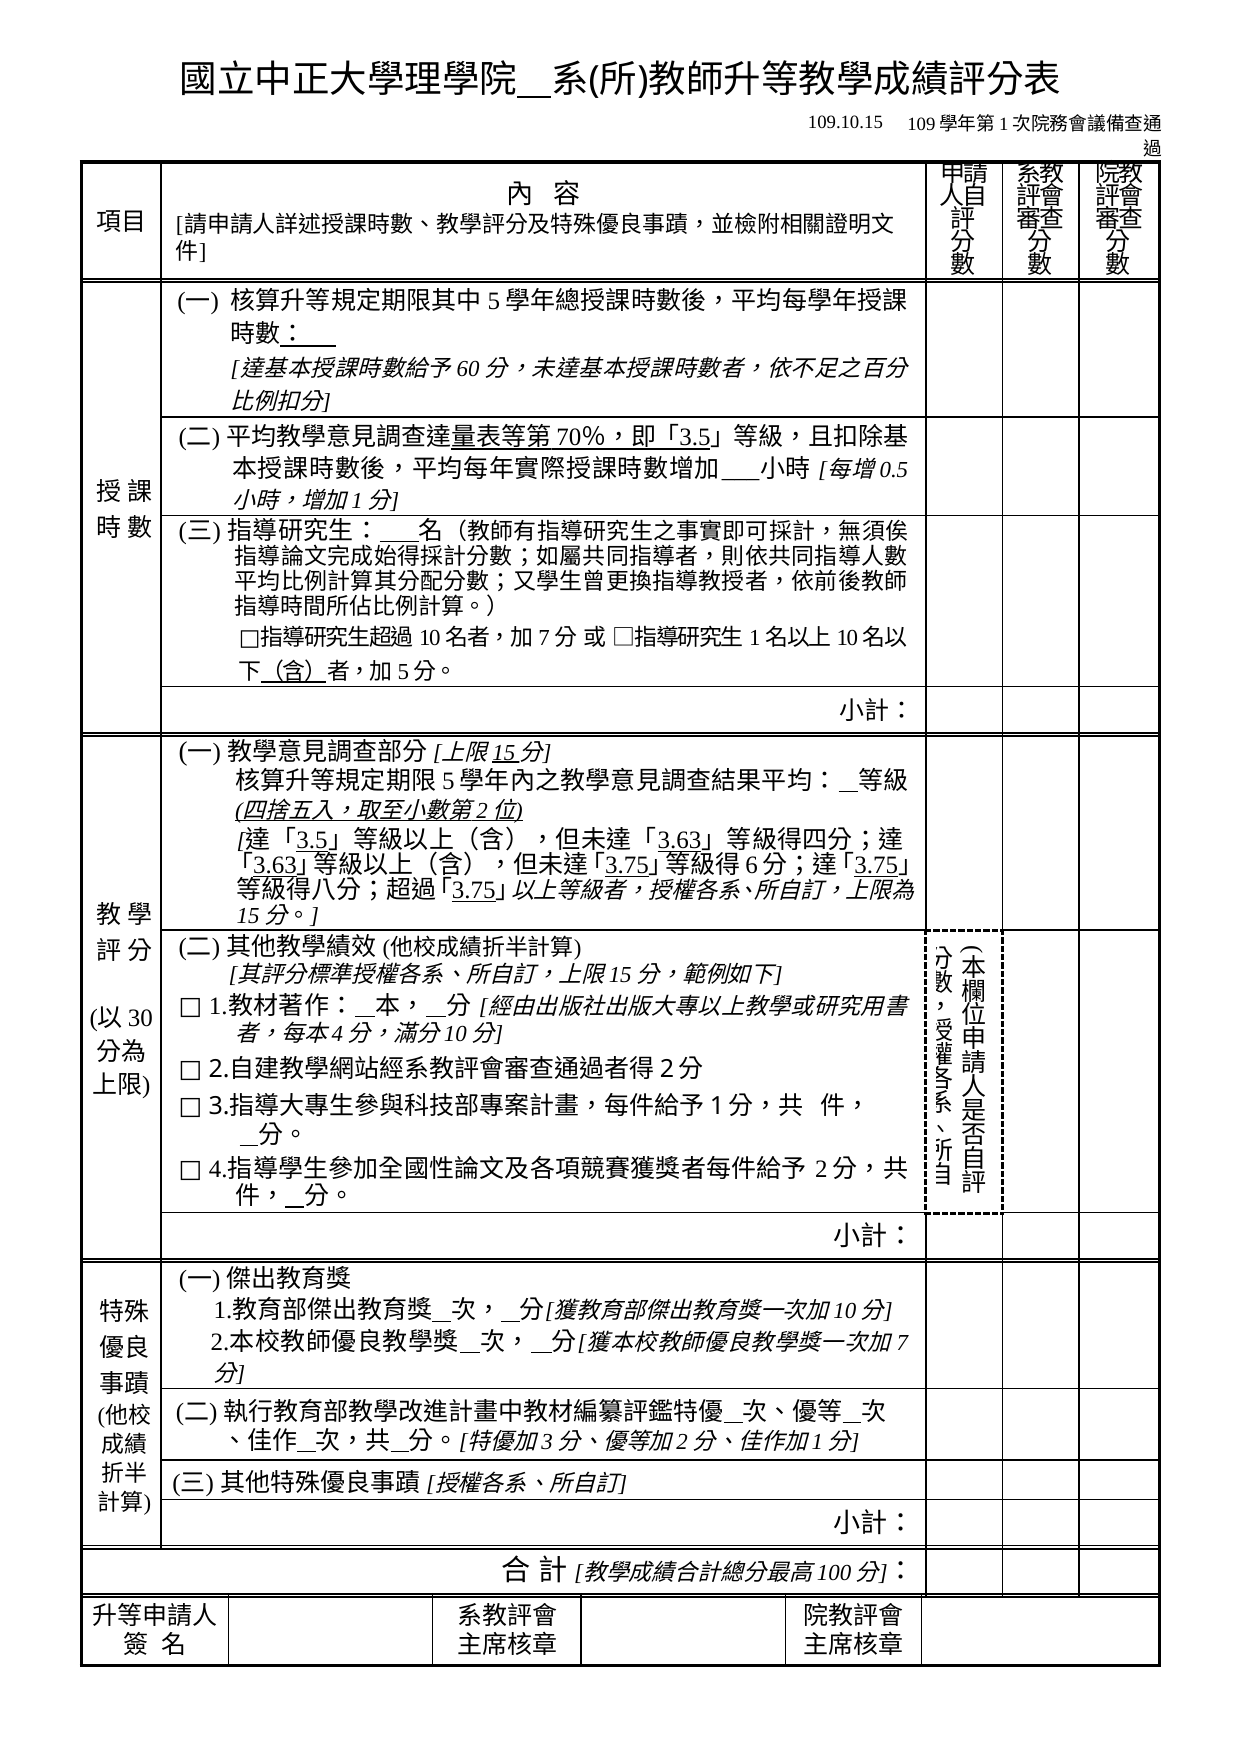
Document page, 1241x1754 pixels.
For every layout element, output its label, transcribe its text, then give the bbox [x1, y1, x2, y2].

table_cell (三) 指導研究生： 名（教師有指導研究生之事實即可採計，無須俟指導論文完成始得採計分數；如屬共同指導者，則依共同指導人數平均比例計算其分配分數；又學生曾更換指導教授者，依前後教師指導時間所佔比例計算。） □指導研究生超過10名者，加7分 或 □指導研究生1名以上10名以下（含）者，加5分。 [162, 516, 925, 686]
table_cell [1003, 737, 1078, 929]
table_cell [1003, 418, 1078, 514]
table_cell [1080, 283, 1158, 416]
table_cell [922, 1598, 1158, 1664]
table_cell [1003, 1263, 1078, 1388]
table_cell [1003, 1461, 1078, 1498]
table_cell [1080, 1047, 1158, 1086]
table_cell [582, 1598, 785, 1664]
table_cell [1003, 283, 1078, 416]
table_cell [927, 1263, 1002, 1388]
table_cell [1003, 1213, 1078, 1258]
table_cell □ 2.自建教學網站經系教評會審查通過者得2分 [162, 1047, 926, 1086]
table_cell [927, 1550, 1002, 1593]
table_cell (一) 教學意見調查部分 [上限15分] 核算升等規定期限5學年內之教學意見調查結果平均： 等級(四捨五入，取至小數第2位) [達「3.5」等級以上（含），但未達「3.63」等級得四分；達「3.63」等級以上（含），但未達「3.75」等級得6分；達「3.75」等級得八分；超過「3.75」以上等級者，授權各系、所自訂，上限為15分。] [162, 737, 925, 929]
table_cell 小計： [162, 1213, 925, 1258]
table_cell [1080, 516, 1158, 686]
table_cell [1080, 687, 1158, 732]
table_cell [927, 1212, 1002, 1258]
table_cell (一) 傑出教育獎 1.教育部傑出教育獎 次， 分[獲教育部傑出教育獎一次加10分] 2.本校教師優良教學獎 次， 分[獲本校教師優良教學獎一次加7分] [162, 1263, 925, 1388]
table_cell [1003, 1500, 1078, 1545]
table_cell 小計： [162, 1500, 925, 1545]
table_cell [1003, 1389, 1078, 1459]
table_cell [1002, 1149, 1078, 1212]
table_cell [927, 737, 1002, 929]
table_cell [1003, 687, 1078, 732]
table_cell 核算升等規定期限其中5學年總授課時數後，平均每學年授課時數： [達基本授課時數給予60分，未達基本授課時數者，依不足之百分比例扣分] [162, 283, 925, 416]
table_header 項目 [83, 164, 160, 278]
table_cell [1080, 1086, 1158, 1149]
table_cell 特殊優良事蹟 (他校成績折半計算) [83, 1263, 160, 1545]
table_cell 教學評分 (以30分為上限) [83, 737, 160, 1258]
table_cell [1080, 1389, 1158, 1459]
table_cell [927, 418, 1002, 514]
table_cell [927, 283, 1002, 416]
table_cell [1080, 737, 1158, 929]
table_header 申請人自 評 分 數 [927, 164, 1002, 278]
table_cell [1080, 931, 1158, 1047]
table_cell [229, 1598, 432, 1664]
table_header 院教評會審查分 數 [1080, 164, 1158, 278]
table_header 109.10.15 [801, 110, 885, 160]
table_cell (二) 平均教學意見調查達量表等第70％，即「3.5」等級，且扣除基本授課時數後，平均每年實際授課時數增加___小時 [每增0.5小時，增加1分] [162, 418, 925, 514]
table_cell 升等申請人 簽 名 [83, 1598, 228, 1664]
table_cell 院教評會 主席核章 [786, 1598, 921, 1664]
table_header 內 容 [請申請人詳述授課時數、教學評分及特殊優良事蹟，並檢附相關證明文件] [162, 164, 925, 278]
table_cell (二) 執行教育部教學改進計畫中教材編纂評鑑特優 次、優等 次 、佳作 次，共 分。[特優加3分、優等加2分、佳作加1分] [162, 1389, 925, 1459]
table_header 系教評會審查分 數 [1003, 164, 1078, 278]
table_cell [1080, 1461, 1158, 1498]
table_cell [1080, 1550, 1158, 1593]
table_cell 合 計 [教學成績合計總分最高100分]： [161, 1550, 925, 1593]
table_cell 小計： [162, 687, 925, 732]
table_cell [1002, 1047, 1078, 1086]
table_cell 授課時數 [83, 283, 160, 732]
table_cell [1080, 1263, 1158, 1388]
table_cell [1002, 931, 1078, 1047]
table_cell [927, 1389, 1002, 1459]
table_cell [1002, 1086, 1078, 1149]
text 國立中正大學理學院 系(所)教師升等教學成績評分表 [89, 59, 1152, 101]
table_cell 系教評會 主席核章 [433, 1598, 580, 1664]
table_header 109學年第1次院務會議備查通過 [885, 110, 1165, 160]
table_cell (本欄位申請人是否自評分數，授權各系、所自訂) [926, 929, 1002, 1212]
table_cell [83, 1550, 161, 1593]
table_cell [1080, 418, 1158, 514]
table_cell [1080, 1213, 1158, 1258]
table_cell [1003, 516, 1078, 686]
table_cell [927, 1461, 1002, 1498]
table_cell [927, 687, 1002, 732]
table_cell [1003, 1550, 1078, 1593]
table_cell [927, 516, 1002, 686]
table_cell (二) 其他教學績效 (他校成績折半計算) [其評分標準授權各系、所自訂，上限15分，範例如下] □ 1.教材著作： 本， 分 [經由出版社出版大專以上教學或研究用書者，每本4分，滿分10分] [162, 931, 926, 1047]
table_cell □ 4.指導學生參加全國性論文及各項競賽獲獎者每件給予2分，共 件， 分。 [162, 1149, 926, 1212]
table_cell □ 3.指導大專生參與科技部專案計畫，每件給予1分，共 件， 分。 [162, 1086, 926, 1149]
table_cell [927, 1500, 1002, 1545]
table_cell (三) 其他特殊優良事蹟 [授權各系、所自訂] [162, 1461, 925, 1498]
table_cell [1080, 1149, 1158, 1212]
table_cell [1080, 1500, 1158, 1545]
